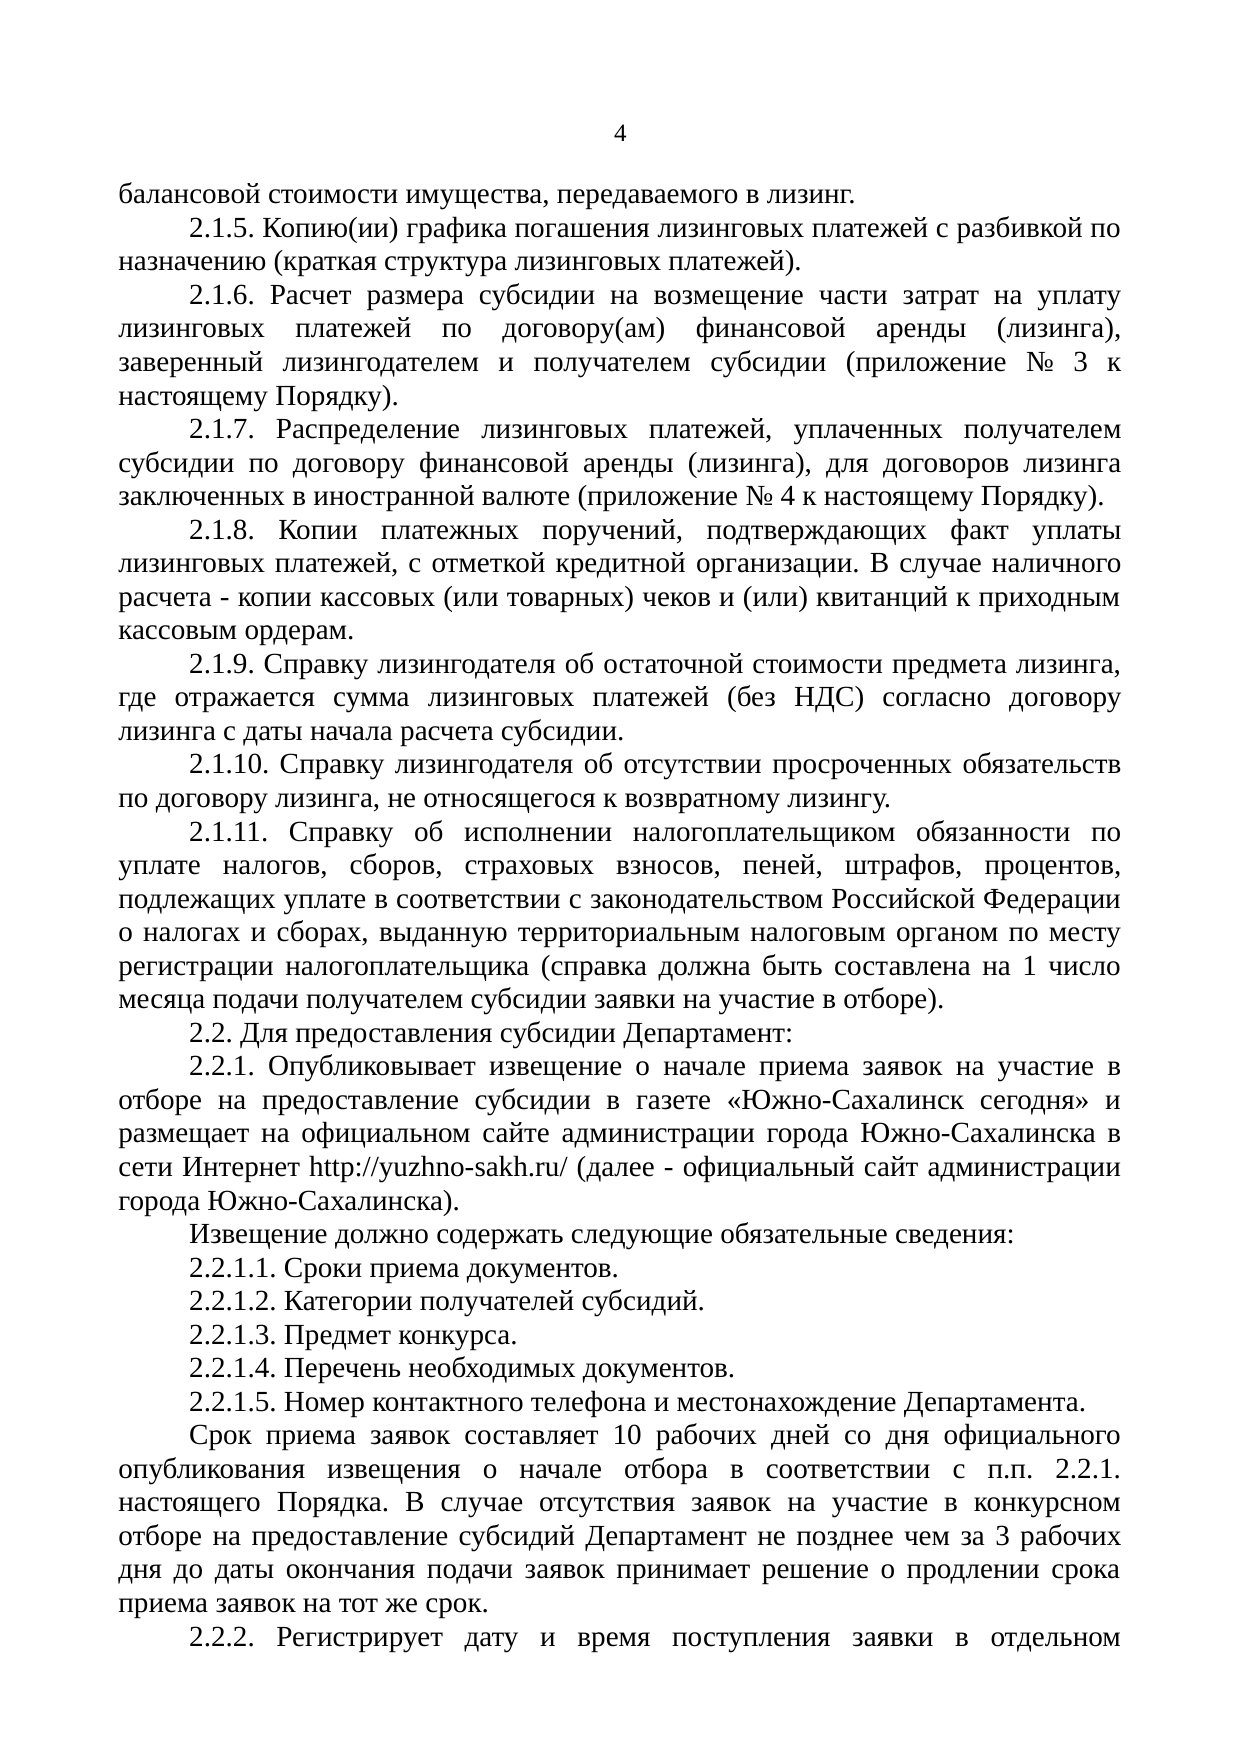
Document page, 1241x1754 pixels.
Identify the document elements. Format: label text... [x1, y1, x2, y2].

text 2.1.9. Справку лизингодателя об остаточной стоимости предмета лизинга, где отражается сумма лизинговых платежей (без НДС) согласно договору лизинга с даты начала расчета субсидии. [118, 646, 1122, 747]
text 2.1.5. Копию(ии) графика погашения лизинговых платежей с разбивкой по назначению (краткая структура лизинговых платежей). [118, 210, 1122, 277]
text 2.2.1.2. Категории получателей субсидий. [118, 1283, 1122, 1317]
text 2.1.8. Копии платежных поручений, подтверждающих факт уплаты лизинговых платежей, с отметкой кредитной организации. В случае наличного расчета - копии кассовых (или товарных) чеков и (или) квитанций к приходным кассовым ордерам. [118, 512, 1122, 646]
text 2.2.1.5. Номер контактного телефона и местонахождение Департамента. [118, 1384, 1122, 1417]
text 2.1.7. Распределение лизинговых платежей, уплаченных получателем субсидии по договору финансовой аренды (лизинга), для договоров лизинга заключенных в иностранной валюте (приложение № 4 к настоящему Порядку). [118, 411, 1122, 512]
text Срок приема заявок составляет 10 рабочих дней со дня официального опубликования извещения о начале отбора в соответствии с п.п. 2.2.1. настоящего Порядка. В случае отсутствия заявок на участие в конкурсном отборе на предоставление субсидий Департамент не позднее чем за 3 рабочих дня до даты окончания подачи заявок принимает решение о продлении срока приема заявок на тот же срок. [118, 1417, 1122, 1619]
text балансовой стоимости имущества, передаваемого в лизинг. [118, 176, 1122, 210]
text 2.2.1.4. Перечень необходимых документов. [118, 1350, 1122, 1384]
text 2.2. Для предоставления субсидии Департамент: [118, 1015, 1122, 1048]
text 2.2.1.1. Сроки приема документов. [118, 1250, 1122, 1283]
text 2.2.1. Опубликовывает извещение о начале приема заявок на участие в отборе на предоставление субсидии в газете «Южно-Сахалинск сегодня» и размещает на официальном сайте администрации города Южно-Сахалинска в сети Интернет http://yuzhno-sakh.ru/ (далее - официальный сайт администрации города Южно-Сахалинска). [118, 1048, 1122, 1216]
text 2.1.10. Справку лизингодателя об отсутствии просроченных обязательств по договору лизинга, не относящегося к возвратному лизингу. [118, 747, 1122, 814]
text 2.1.6. Расчет размера субсидии на возмещение части затрат на уплату лизинговых платежей по договору(ам) финансовой аренды (лизинга), заверенный лизингодателем и получателем субсидии (приложение № 3 к настоящему Порядку). [118, 277, 1122, 411]
text 2.2.2. Регистрирует дату и время поступления заявки в отдельном [118, 1619, 1122, 1652]
text 2.2.1.3. Предмет конкурса. [118, 1317, 1122, 1350]
text Извещение должно содержать следующие обязательные сведения: [118, 1216, 1122, 1250]
text 2.1.11. Справку об исполнении налогоплательщиком обязанности по уплате налогов, сборов, страховых взносов, пеней, штрафов, процентов, подлежащих уплате в соответствии с законодательством Российской Федерации о налогах и сборах, выданную территориальным налоговым органом по месту регистрации налогоплательщика (справка должна быть составлена на 1 число месяца подачи получателем субсидии заявки на участие в отборе). [118, 814, 1122, 1015]
